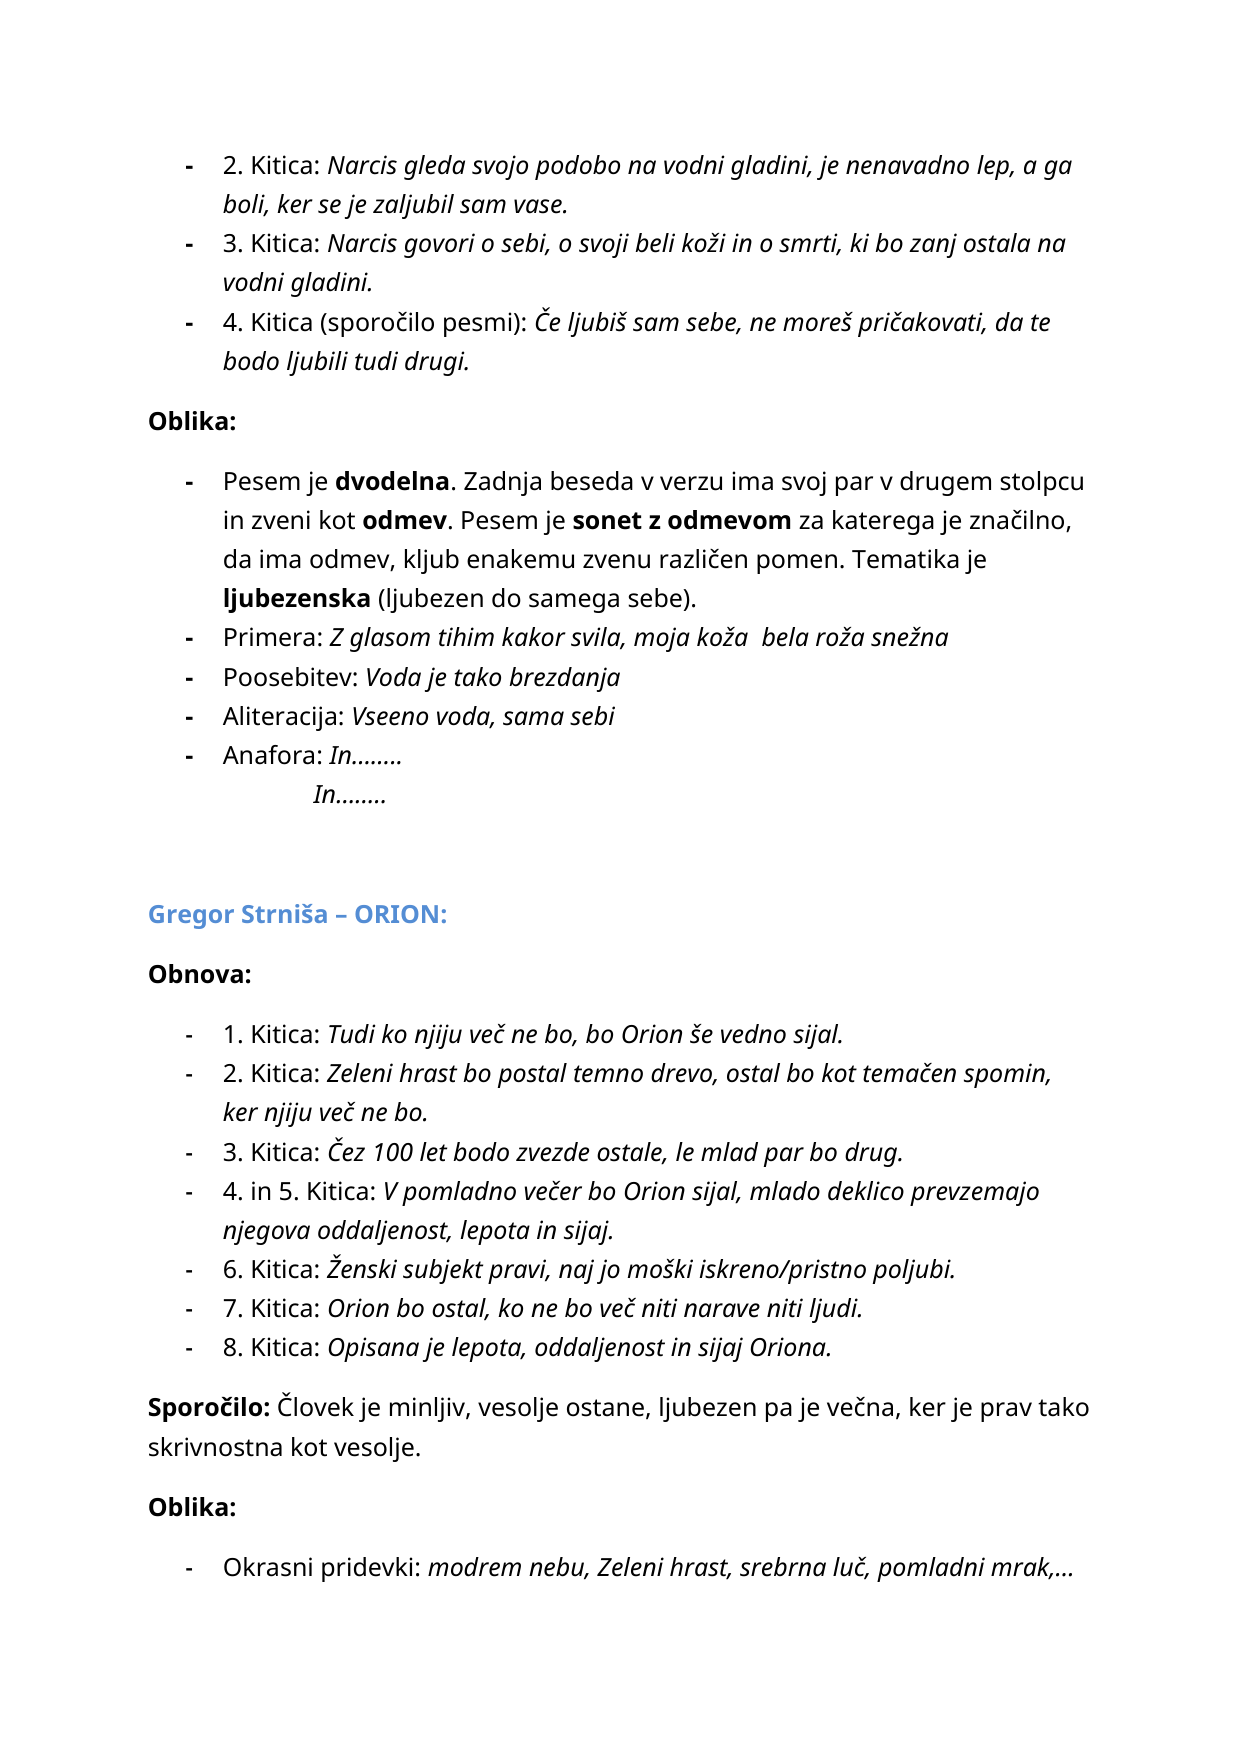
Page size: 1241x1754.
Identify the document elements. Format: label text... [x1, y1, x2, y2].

list Okrasni pridevki: modrem nebu, Zeleni hrast, srebrna luč, pomladni mrak,… [185, 1549, 1093, 1583]
list 4. Kitica (sporočilo pesmi): Če ljubiš sam sebe, ne moreš pričakovati, da te bodo ljubili tudi drugi. [185, 304, 1093, 377]
text Oblika: [148, 403, 1093, 437]
text Sporočilo: Človek je minljiv, vesolje ostane, ljubezen pa je večna, ker je prav tako skrivnostna kot vesolje. [148, 1390, 1093, 1463]
list 4. in 5. Kitica: V pomladno večer bo Orion sijal, mlado deklico prevzemajo njegova oddaljenost, lepota in sijaj. [185, 1173, 1093, 1247]
text Gregor Strniša – ORION: [148, 897, 1093, 931]
text Obnova: [148, 957, 1093, 991]
list 3. Kitica: Čez 100 let bodo zvezde ostale, le mlad par bo drug. [185, 1134, 1093, 1168]
list 8. Kitica: Opisana je lepota, oddaljenost in sijaj Oriona. [185, 1330, 1093, 1364]
list 3. Kitica: Narcis govori o sebi, o svoji beli koži in o smrti, ki bo zanj ostala na vodni gladini. [185, 226, 1093, 299]
list Aliteracija: Vseeno voda, sama sebi [185, 698, 1093, 732]
list 2. Kitica: Narcis gleda svojo podobo na vodni gladini, je nenavadno lep, a ga boli, ker se je zaljubil sam vase. [185, 148, 1093, 221]
list 1. Kitica: Tudi ko njiju več ne bo, bo Orion še vedno sijal. [185, 1017, 1093, 1051]
list Pesem je dvodelna. Zadnja beseda v verzu ima svoj par v drugem stolpcu in zveni kot odmev. Pesem je sonet z odmevom za katerega je značilno, da ima odmev, kljub enakemu zvenu različen pomen. Tematika je ljubezenska (ljubezen do samega sebe). [185, 463, 1093, 615]
list Primera: Z glasom tihim kakor svila, moja koža bela roža snežna [185, 620, 1093, 654]
text Oblika: [148, 1489, 1093, 1523]
list Anafora: In…….. [185, 738, 1093, 772]
list 2. Kitica: Zeleni hrast bo postal temno drevo, ostal bo kot temačen spomin, ker njiju več ne bo. [185, 1056, 1093, 1129]
list 6. Kitica: Ženski subjekt pravi, naj jo moški iskreno/pristno poljubi. [185, 1252, 1093, 1286]
list 7. Kitica: Orion bo ostal, ko ne bo več niti narave niti ljudi. [185, 1291, 1093, 1325]
list Poosebitev: Voda je tako brezdanja [185, 659, 1093, 693]
list In…….. [223, 777, 1093, 811]
